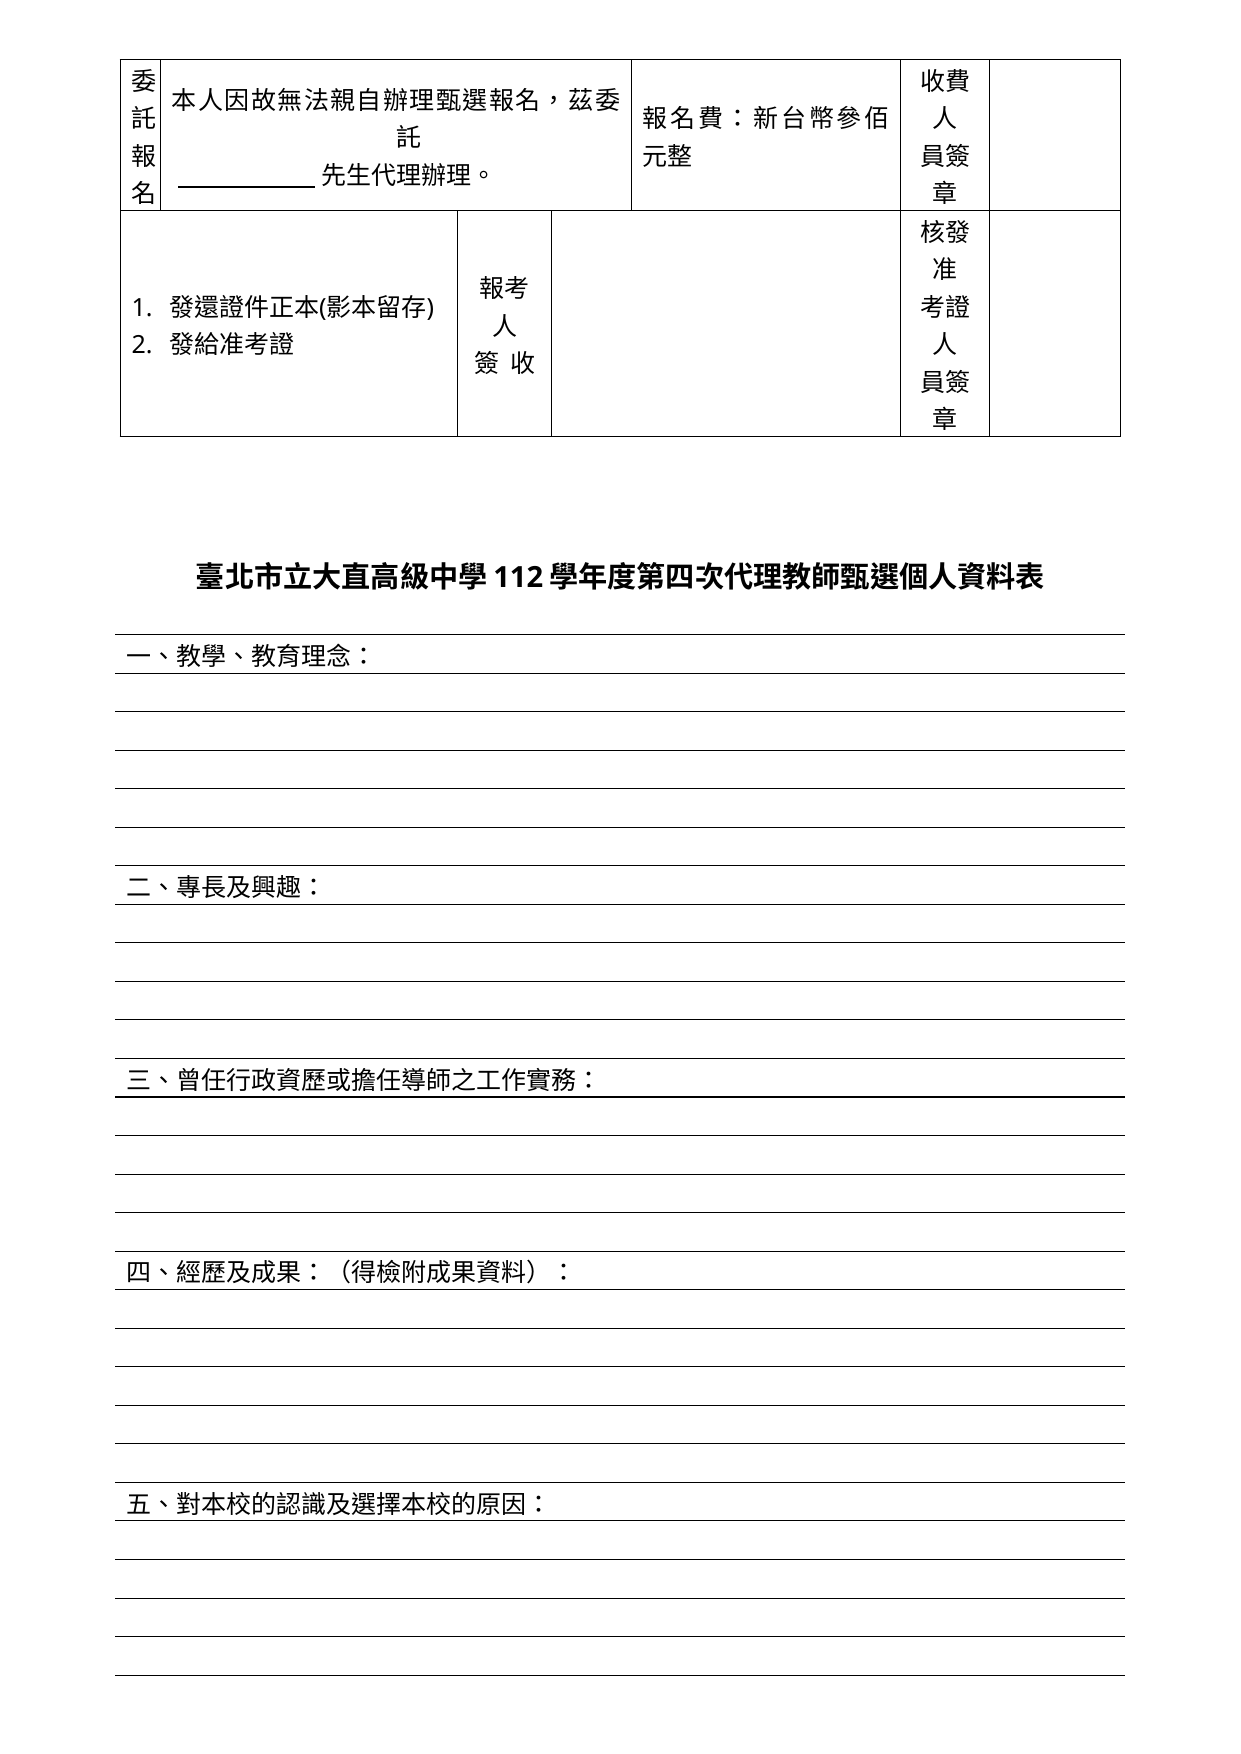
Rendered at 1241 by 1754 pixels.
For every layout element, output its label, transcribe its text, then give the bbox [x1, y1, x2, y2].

table_cell 本人因故無法親自辦理甄選報名，茲委託 先生代理辦理。 [161, 60, 631, 210]
table_cell 核發准 考證人 員簽章 [901, 211, 989, 436]
table_cell [115, 1329, 1125, 1366]
table_cell [115, 712, 1125, 749]
table_cell [115, 982, 1125, 1019]
table_cell [115, 674, 1125, 711]
table_cell 二、專長及興趣： [115, 866, 1125, 904]
table_cell [115, 1175, 1125, 1212]
table_cell [552, 211, 900, 436]
table_cell [115, 1020, 1125, 1058]
table_cell [115, 1444, 1125, 1482]
table_cell [115, 943, 1125, 981]
table_cell [115, 1213, 1125, 1251]
table_cell [115, 1367, 1125, 1405]
table_cell [115, 1098, 1125, 1135]
table_cell 發還證件正本(影本留存) 發給准考證 [121, 211, 457, 436]
table_cell [115, 789, 1125, 827]
table_cell [115, 1406, 1125, 1443]
table_cell [115, 905, 1125, 942]
table_cell 收費人 員簽章 [901, 60, 989, 210]
table_cell 三、曾任行政資歷或擔任導師之工作實務： [115, 1059, 1125, 1096]
table_cell 五、對本校的認識及選擇本校的原因： [115, 1483, 1125, 1520]
table_cell [115, 1599, 1125, 1636]
table_cell [115, 1521, 1125, 1559]
table_cell [115, 1136, 1125, 1173]
table_cell [115, 828, 1125, 865]
table_cell 委 託 報 名 [121, 60, 160, 210]
table_cell [115, 1290, 1125, 1328]
table_cell 四、經歷及成果：（得檢附成果資料）： [115, 1252, 1125, 1289]
table_cell [115, 1560, 1125, 1597]
table_header 臺北市立大直高級中學112學年度第四次代理教師甄選個人資料表 [115, 514, 1125, 634]
table_cell [115, 1637, 1125, 1674]
table_cell [990, 60, 1120, 210]
table_cell 報考人 簽 收 [458, 211, 551, 436]
table_cell [115, 751, 1125, 788]
table_cell 報名費：新台幣參佰元整 [632, 60, 900, 210]
table_cell [990, 211, 1120, 436]
table_cell 一、教學、教育理念： [115, 635, 1125, 672]
